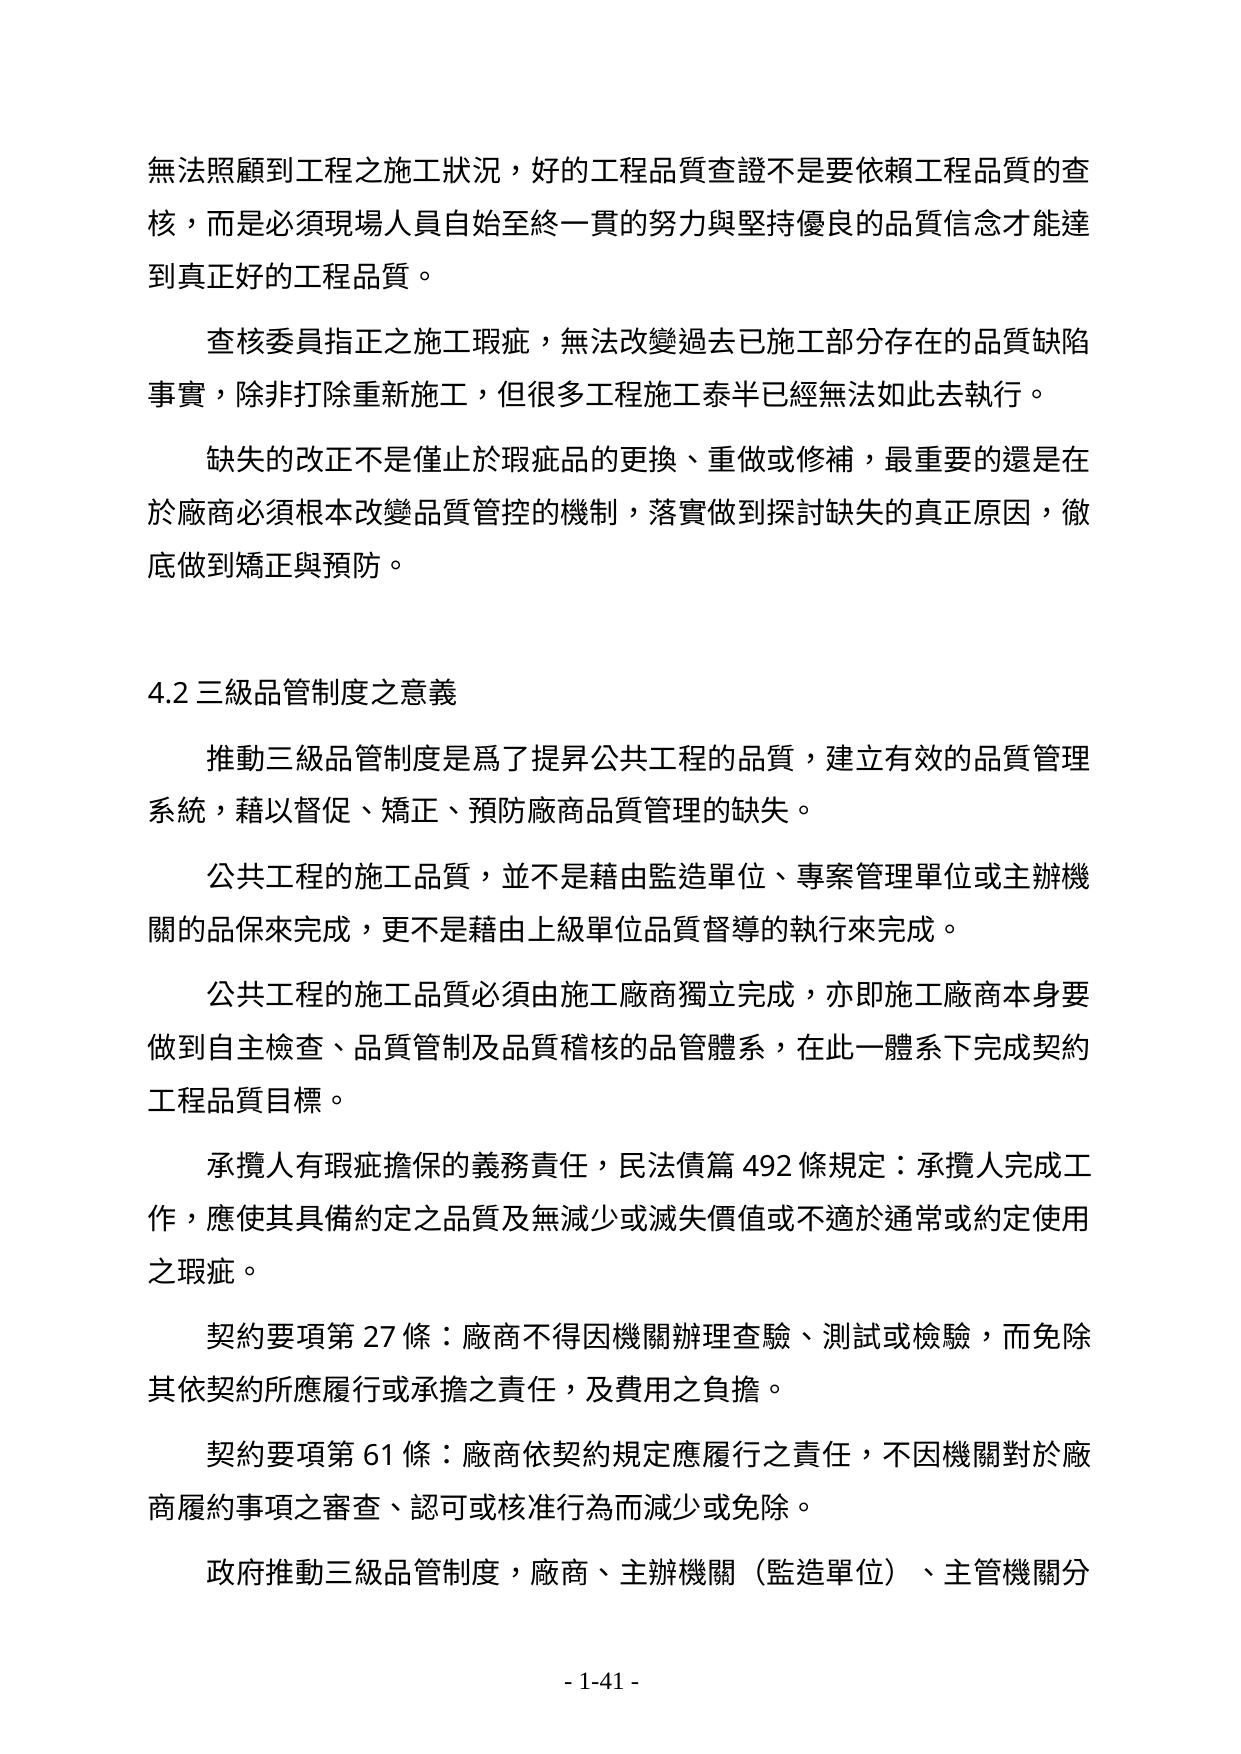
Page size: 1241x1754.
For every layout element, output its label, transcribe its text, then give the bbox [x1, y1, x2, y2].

text 政府推動三級品管制度，廠商、主辦機關（監造單位）、主管機關分 [148, 1550, 1092, 1592]
text 查核委員指正之施工瑕疵，無法改變過去已施工部分存在的品質缺陷事實，除非打除重新施工，但很多工程施工泰半已經無法如此去執行。 [148, 319, 1092, 414]
text 契約要項第61條：廠商依契約規定應履行之責任，不因機關對於廠商履約事項之審查、認可或核准行為而減少或免除。 [148, 1432, 1092, 1527]
text 承攬人有瑕疵擔保的義務責任，民法債篇492條規定：承攬人完成工作，應使其具備約定之品質及無減少或滅失價值或不適於通常或約定使用之瑕疵。 [148, 1142, 1092, 1290]
text 公共工程的施工品質必須由施工廠商獨立完成，亦即施工廠商本身要做到自主檢查、品質管制及品質稽核的品管體系，在此一體系下完成契約工程品質目標。 [148, 971, 1092, 1119]
text 公共工程的施工品質，並不是藉由監造單位、專案管理單位或主辦機關的品保來完成，更不是藉由上級單位品質督導的執行來完成。 [148, 853, 1092, 948]
text 缺失的改正不是僅止於瑕疵品的更換、重做或修補，最重要的還是在於廠商必須根本改變品質管控的機制，落實做到探討缺失的真正原因，徹底做到矯正與預防。 [148, 437, 1092, 585]
subtitle 4.2三級品管制度之意義 [148, 670, 1092, 712]
text 契約要項第27條：廠商不得因機關辦理查驗、測試或檢驗，而免除其依契約所應履行或承擔之責任，及費用之負擔。 [148, 1313, 1092, 1409]
text 推動三級品管制度是爲了提昇公共工程的品質，建立有效的品質管理系統，藉以督促、矯正、預防廠商品質管理的缺失。 [148, 735, 1092, 830]
text 無法照顧到工程之施工狀況，好的工程品質查證不是要依賴工程品質的查核，而是必須現場人員自始至終一貫的努力與堅持優良的品質信念才能達到真正好的工程品質。 [148, 148, 1092, 296]
